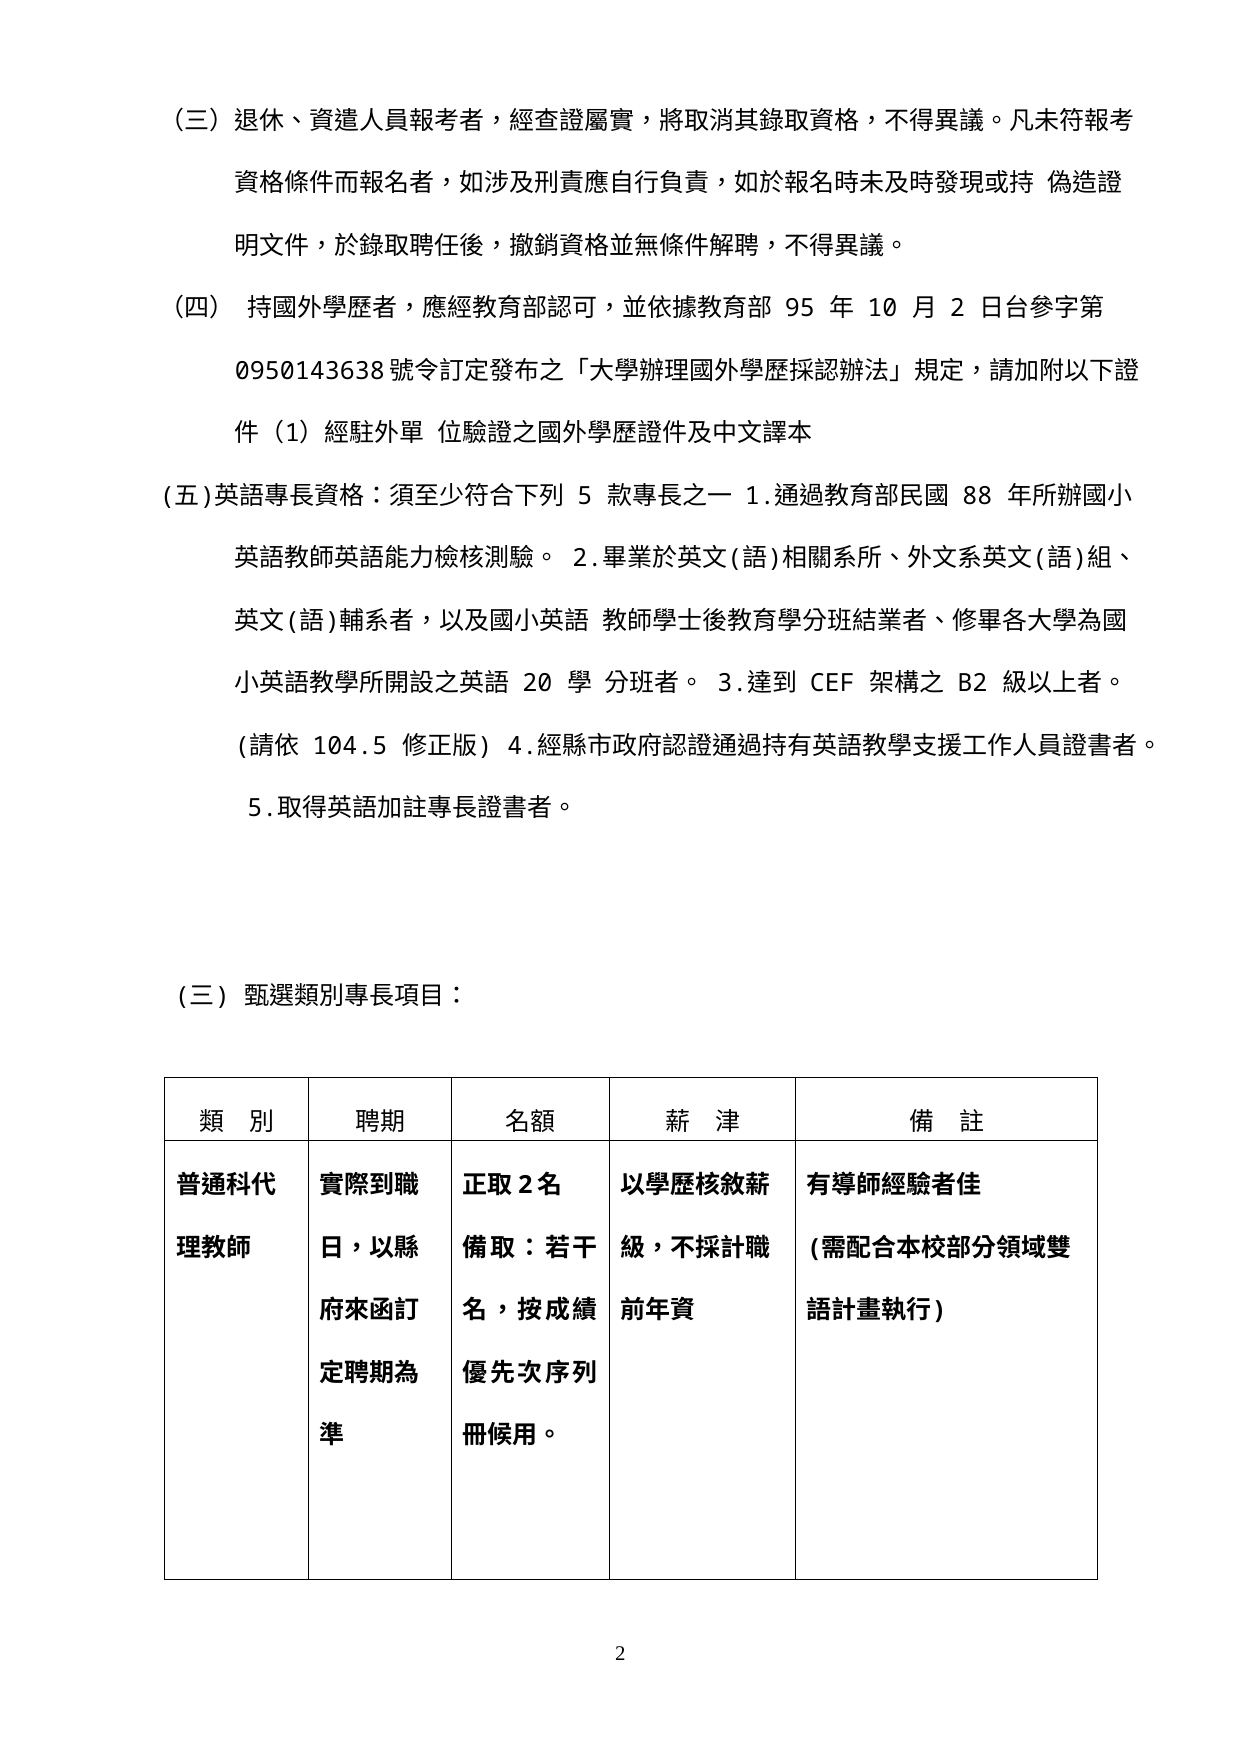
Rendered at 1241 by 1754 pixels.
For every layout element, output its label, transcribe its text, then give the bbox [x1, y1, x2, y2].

table_cell 正取2名 備取：若干名，按成績優先次序列冊候用。 [452, 1141, 609, 1579]
text (五)英語專長資格：須至少符合下列 5 款專長之一 1.通過教育部民國 88 年所辦國小英語教師英語能力檢核測驗。 2.畢業於英文(語)相關系所、外文系英文(語)組、英文(語)輔系者，以及國小英語 教師學士後教育學分班結業者、修畢各大學為國小英語教學所開設之英語 20 學 分班者。 3.達到 CEF 架構之 B2 級以上者。(請依 104.5 修正版) 4.經縣市政府認證通過持有英語教學支援工作人員證書者。 5.取得英語加註專長證書者。 [159, 452, 1146, 827]
table_header 備 註 [796, 1078, 1097, 1140]
table_cell 實際到職日，以縣府來函訂定聘期為準 [309, 1141, 451, 1579]
table_cell 有導師經驗者佳 (需配合本校部分領域雙語計畫執行) [796, 1141, 1097, 1579]
table_header 聘期 [309, 1078, 451, 1140]
table_cell 以學歷核敘薪級，不採計職前年資 [610, 1141, 795, 1579]
text (三) 甄選類別專長項目： [159, 952, 1146, 1014]
table_header 名額 [452, 1078, 609, 1140]
table_header 類 別 [165, 1078, 308, 1140]
table_header 薪 津 [610, 1078, 795, 1140]
table_cell 普通科代理教師 [165, 1141, 308, 1579]
text （四） 持國外學歷者，應經教育部認可，並依據教育部 95 年 10 月 2 日台參字第 0950143638號令訂定發布之「大學辦理國外學歷採認辦法」規定，請加附以下證件（1）經駐外單 位驗證之國外學歷證件及中文譯本 [159, 264, 1146, 452]
text （三）退休、資遣人員報考者，經查證屬實，將取消其錄取資格，不得異議。凡未符報考資格條件而報名者，如涉及刑責應自行負責，如於報名時未及時發現或持 偽造證明文件，於錄取聘任後，撤銷資格並無條件解聘，不得異議。 [159, 77, 1146, 264]
